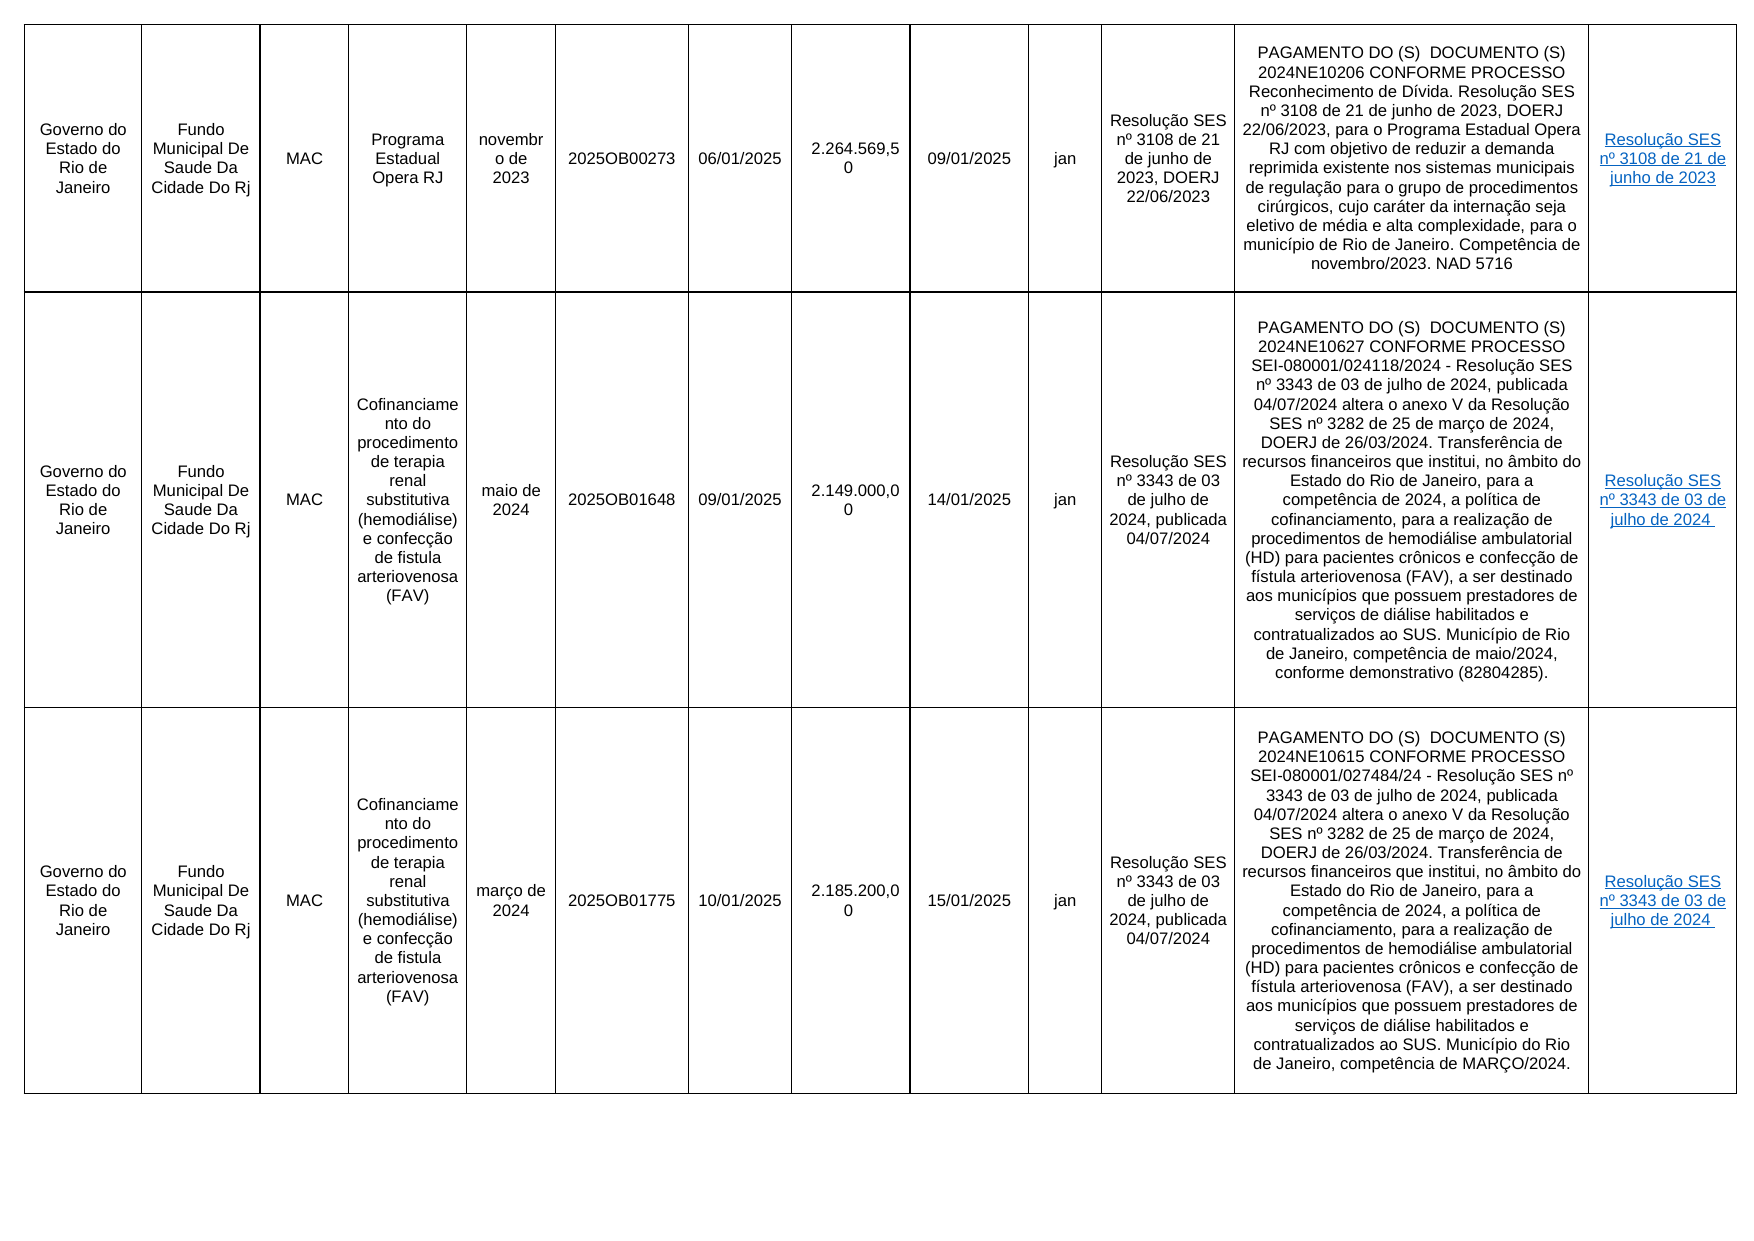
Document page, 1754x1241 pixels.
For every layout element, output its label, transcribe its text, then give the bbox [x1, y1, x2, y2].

table_cell 06/01/2025 [689, 25, 791, 291]
table_cell 2.149.000,00 [792, 293, 909, 707]
table_cell março de 2024 [467, 708, 555, 1093]
table_cell 2.185.200,00 [792, 708, 909, 1093]
table_cell Fundo Municipal De Saude Da Cidade Do Rj [142, 25, 259, 291]
table_cell 10/01/2025 [689, 708, 791, 1093]
table_cell MAC [261, 708, 348, 1093]
table_cell Governo do Estado do Rio de Janeiro [25, 708, 141, 1093]
table_cell Fundo Municipal De Saude Da Cidade Do Rj [142, 708, 259, 1093]
table_cell novembro de 2023 [467, 25, 555, 291]
table_cell 2.264.569,50 [792, 25, 909, 291]
table_cell jan [1029, 25, 1101, 291]
table_cell jan [1029, 293, 1101, 707]
table_cell Cofinanciamento do procedimento de terapia renal substitutiva (hemodiálise) e confecção de fistula arteriovenosa (FAV) [349, 708, 466, 1093]
table_cell maio de 2024 [467, 293, 555, 707]
table_cell Resolução SES nº 3108 de 21 de junho de 2023, DOERJ 22/06/2023 [1102, 25, 1234, 291]
table_cell PAGAMENTO DO (S) DOCUMENTO (S) 2024NE10206 CONFORME PROCESSO Reconhecimento de Dívida. Resolução SES nº 3108 de 21 de junho de 2023, DOERJ 22/06/2023, para o Programa Estadual Opera RJ com objetivo de reduzir a demanda reprimida existente nos sistemas municipais de regulação para o grupo de procedimentos cirúrgicos, cujo caráter da internação seja eletivo de média e alta complexidade, para o município de Rio de Janeiro. Competência de novembro/2023. NAD 5716 [1235, 25, 1588, 291]
table_cell Fundo Municipal De Saude Da Cidade Do Rj [142, 293, 259, 707]
table_cell PAGAMENTO DO (S) DOCUMENTO (S) 2024NE10627 CONFORME PROCESSO SEI-080001/024118/2024 - Resolução SES nº 3343 de 03 de julho de 2024, publicada 04/07/2024 altera o anexo V da Resolução SES nº 3282 de 25 de março de 2024, DOERJ de 26/03/2024. Transferência de recursos financeiros que institui, no âmbito do Estado do Rio de Janeiro, para a competência de 2024, a política de cofinanciamento, para a realização de procedimentos de hemodiálise ambulatorial (HD) para pacientes crônicos e confecção de fístula arteriovenosa (FAV), a ser destinado aos municípios que possuem prestadores de serviços de diálise habilitados e contratualizados ao SUS. Município de Rio de Janeiro, competência de maio/2024, conforme demonstrativo (82804285). [1235, 293, 1588, 707]
table_cell MAC [261, 25, 348, 291]
table_cell Resolução SES nº 3343 de 03 de julho de 2024, publicada 04/07/2024 [1102, 708, 1234, 1093]
table_cell 2025OB00273 [556, 25, 688, 291]
table_cell 15/01/2025 [911, 708, 1028, 1093]
table_cell jan [1029, 708, 1101, 1093]
table_cell PAGAMENTO DO (S) DOCUMENTO (S) 2024NE10615 CONFORME PROCESSO SEI-080001/027484/24 - Resolução SES nº 3343 de 03 de julho de 2024, publicada 04/07/2024 altera o anexo V da Resolução SES nº 3282 de 25 de março de 2024, DOERJ de 26/03/2024. Transferência de recursos financeiros que institui, no âmbito do Estado do Rio de Janeiro, para a competência de 2024, a política de cofinanciamento, para a realização de procedimentos de hemodiálise ambulatorial (HD) para pacientes crônicos e confecção de fístula arteriovenosa (FAV), a ser destinado aos municípios que possuem prestadores de serviços de diálise habilitados e contratualizados ao SUS. Município do Rio de Janeiro, competência de MARÇO/2024. [1235, 708, 1588, 1093]
table_cell Resolução SES nº 3343 de 03 de julho de 2024 [1589, 708, 1736, 1093]
table_cell 09/01/2025 [689, 293, 791, 707]
table_cell Governo do Estado do Rio de Janeiro [25, 25, 141, 291]
table_cell Governo do Estado do Rio de Janeiro [25, 293, 141, 707]
table_cell MAC [261, 293, 348, 707]
table_cell Resolução SES nº 3108 de 21 de junho de 2023 [1589, 25, 1736, 291]
table_cell Cofinanciamento do procedimento de terapia renal substitutiva (hemodiálise) e confecção de fistula arteriovenosa (FAV) [349, 293, 466, 707]
table_cell 09/01/2025 [911, 25, 1028, 291]
table_cell Resolução SES nº 3343 de 03 de julho de 2024 [1589, 293, 1736, 707]
table_cell 14/01/2025 [911, 293, 1028, 707]
table_cell Resolução SES nº 3343 de 03 de julho de 2024, publicada 04/07/2024 [1102, 293, 1234, 707]
table_cell Programa Estadual Opera RJ [349, 25, 466, 291]
table_cell 2025OB01648 [556, 293, 688, 707]
table_cell 2025OB01775 [556, 708, 688, 1093]
